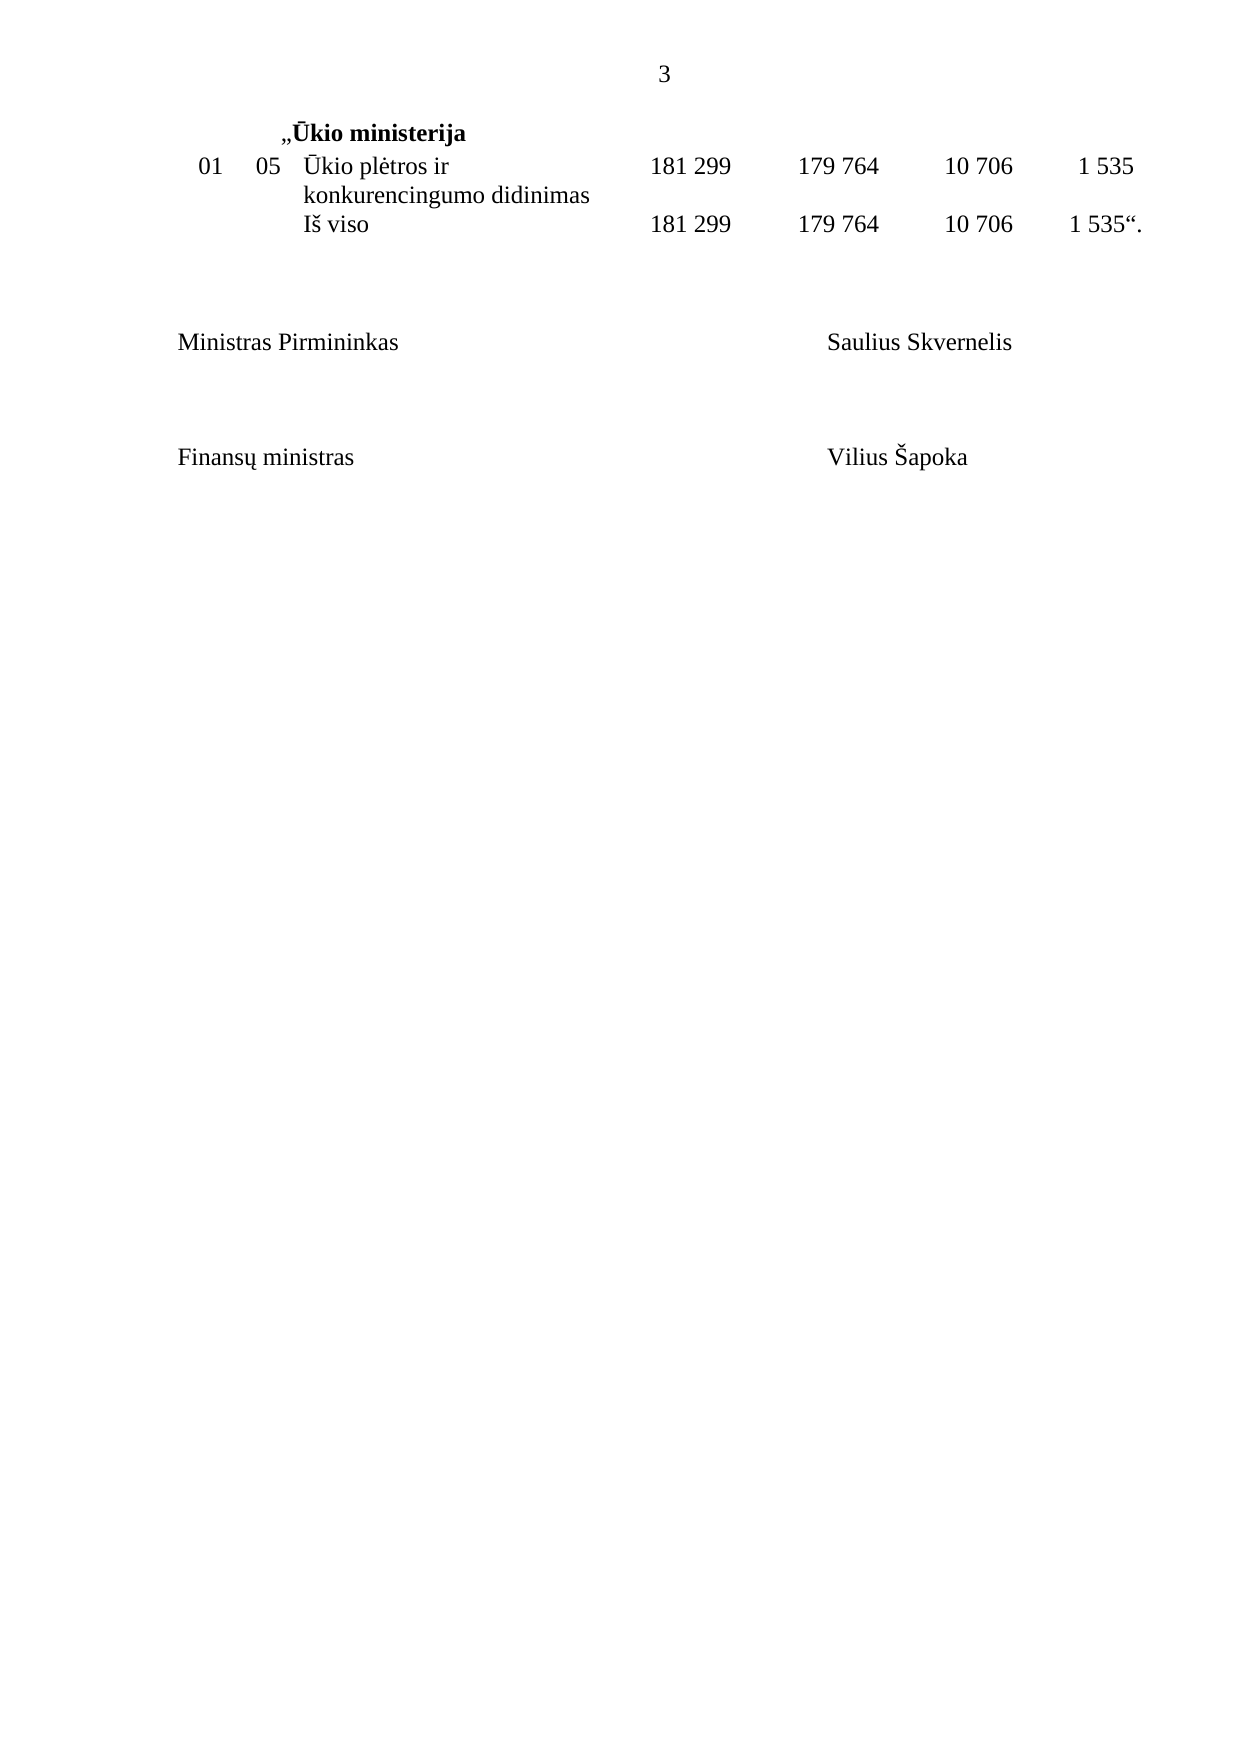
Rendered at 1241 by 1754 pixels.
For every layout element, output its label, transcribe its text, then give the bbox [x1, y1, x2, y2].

text Finansų ministras Vilius Šapoka [177, 442, 1152, 471]
table_cell 1 535“. [1045, 209, 1167, 241]
table_header 181 299 [617, 151, 764, 209]
table_header 179 764 [764, 151, 912, 209]
table_cell 10 706 [912, 209, 1045, 241]
table_cell Iš viso [292, 209, 617, 241]
table_header 05 [244, 151, 292, 209]
table_cell 179 764 [764, 209, 912, 241]
table_cell [187, 209, 244, 241]
table_header Ūkio plėtros ir konkurencingumo didinimas [292, 151, 617, 209]
table_header 01 [187, 151, 244, 209]
table_cell 181 299 [617, 209, 764, 241]
table_header 1 535 [1045, 151, 1167, 209]
text „Ūkio ministerija [177, 118, 1152, 147]
table_cell [244, 209, 292, 241]
table_header 10 706 [912, 151, 1045, 209]
text Ministras Pirmininkas Saulius Skvernelis [177, 327, 1152, 356]
